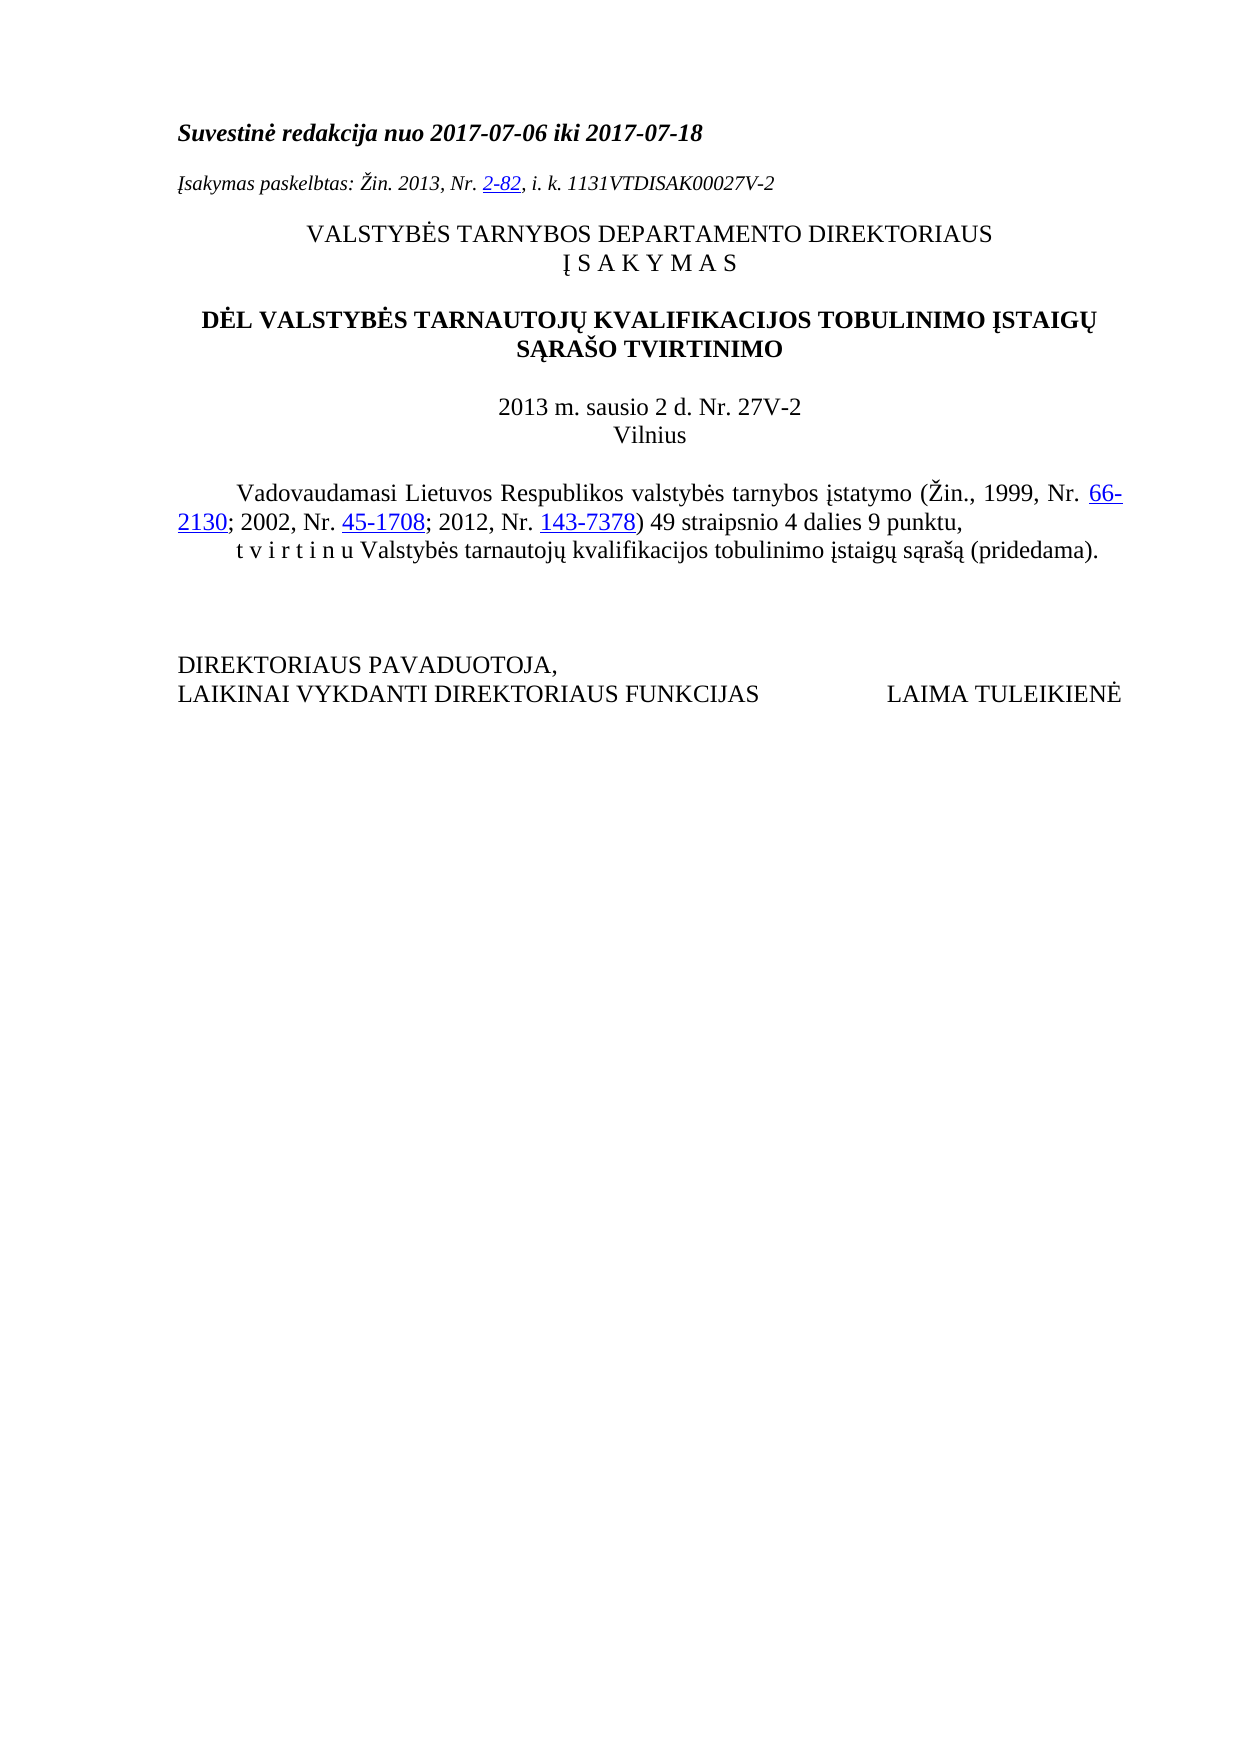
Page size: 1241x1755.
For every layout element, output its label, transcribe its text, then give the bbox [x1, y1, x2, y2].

text t v i r t i n u Valstybės tarnautojų kvalifikacijos tobulinimo įstaigų sąrašą (pridedama). [177, 535, 1122, 564]
text 2013 m. sausio 2 d. Nr. 27V-2 [177, 392, 1122, 420]
text Į S A K Y M A S [177, 248, 1122, 277]
text VALSTYBĖS TARNYBOS DEPARTAMENTO DIREKTORIAUS [177, 219, 1122, 248]
text Vilnius [177, 420, 1122, 449]
text Suvestinė redakcija nuo 2017-07-06 iki 2017-07-18 [177, 118, 1122, 147]
text laikinai vykdanti direktoriaus funkcijas Laima Tuleikienė [177, 679, 1122, 708]
text Įsakymas paskelbtas: Žin. 2013, Nr. 2-82, i. k. 1131VTDISAK00027V-2 [177, 171, 1122, 195]
text Vadovaudamasi Lietuvos Respublikos valstybės tarnybos įstatymo (Žin., 1999, Nr. 66-2130; 2002, Nr. 45-1708; 2012, Nr. 143-7378) 49 straipsnio 4 dalies 9 punktu, [177, 478, 1122, 535]
text Direktoriaus pavaduotoja, [177, 650, 1122, 679]
text DĖL VALSTYBĖS TARNAUTOJŲ KVALIFIKACIJOS TOBULINIMO ĮSTAIGŲ SĄRAŠO TVIRTINIMO [177, 305, 1122, 363]
